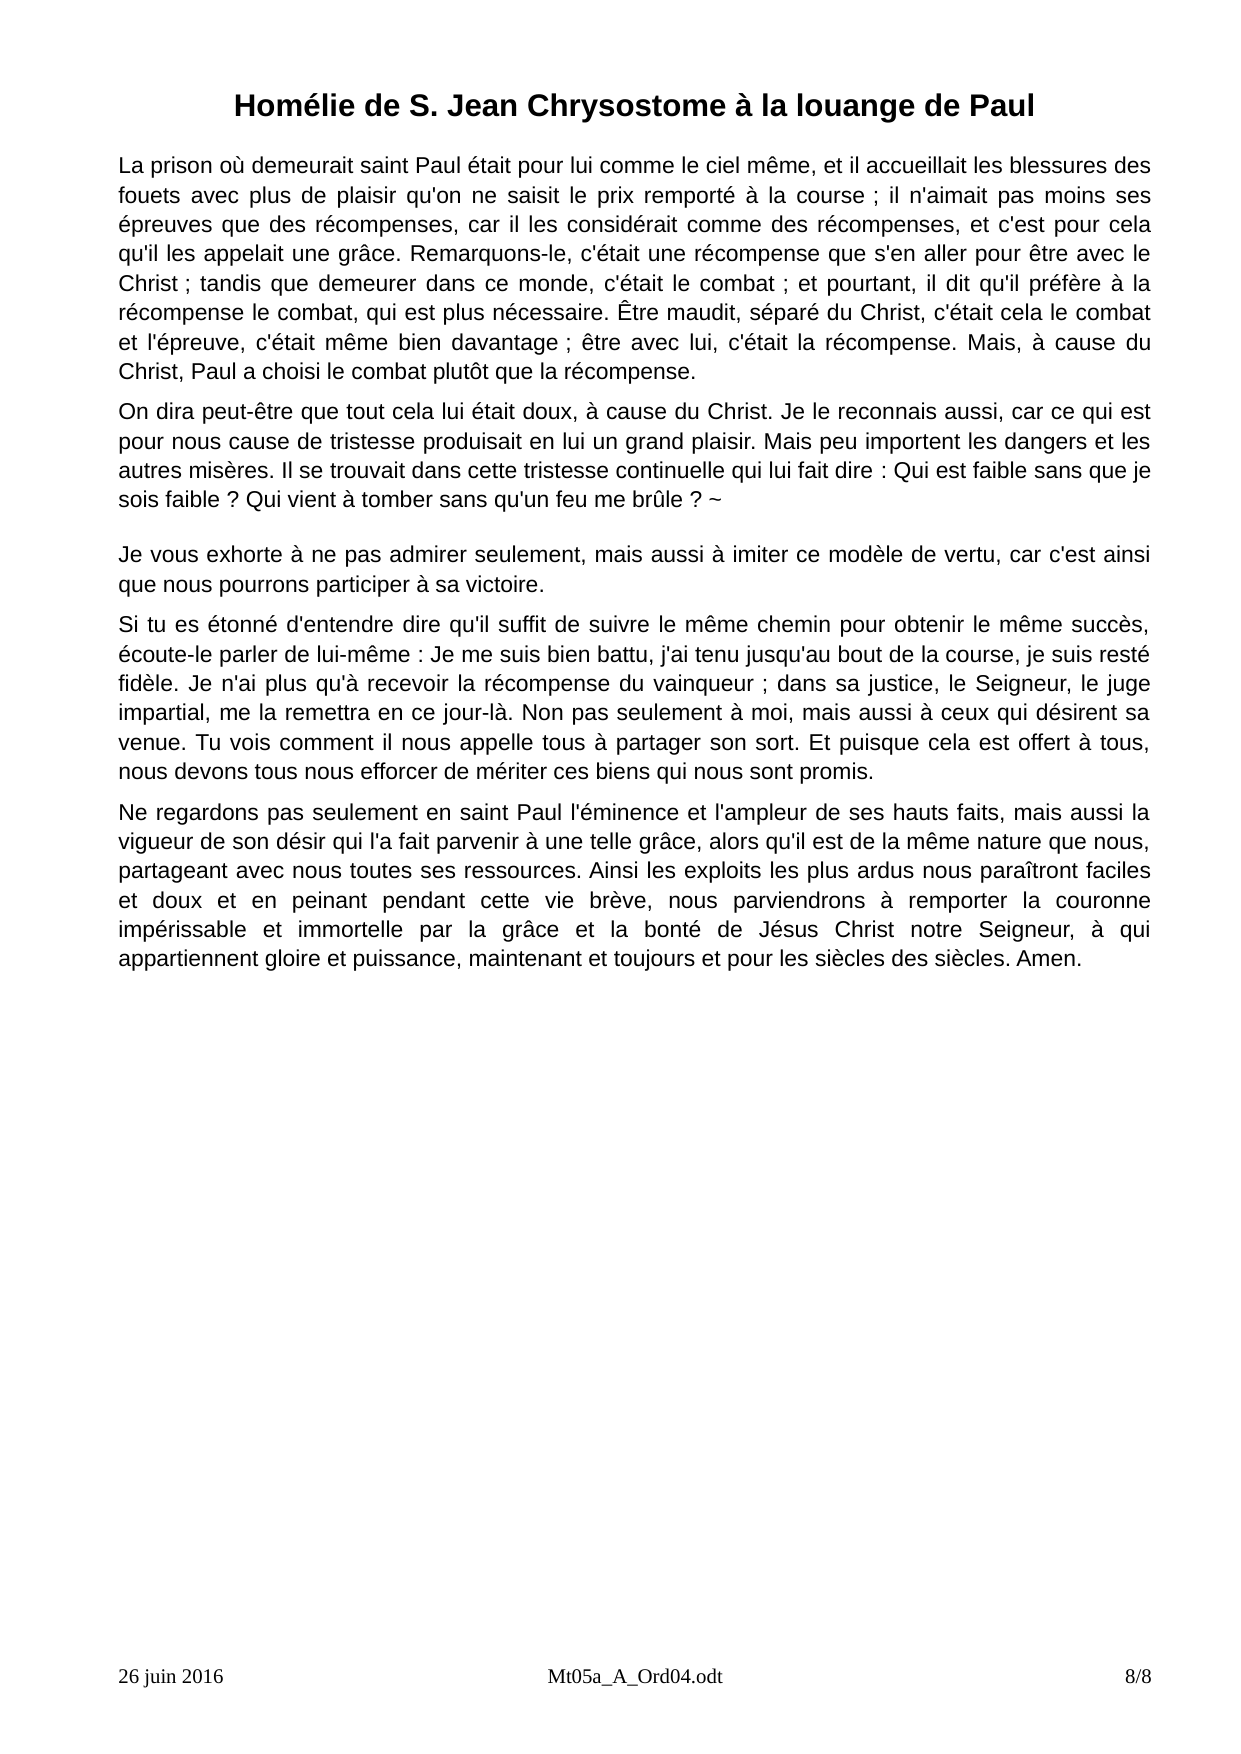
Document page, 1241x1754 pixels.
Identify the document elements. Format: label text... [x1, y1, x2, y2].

text Je vous exhorte à ne pas admirer seulement, mais aussi à imiter ce modèle de vertu, car c'est ainsi que nous pourrons participer à sa victoire. [118, 542, 1152, 597]
text On dira peut-être que tout cela lui était doux, à cause du Christ. Je le reconnais aussi, car ce qui est pour nous cause de tristesse produisait en lui un grand plaisir. Mais peu importent les dangers et les autres misères. Il se trouvait dans cette tristesse continuelle qui lui fait dire : Qui est faible sans que je sois faible ? Qui vient à tomber sans qu'un feu me brûle ? ~ [118, 399, 1152, 513]
text Ne regardons pas seulement en saint Paul l'éminence et l'ampleur de ses hauts faits, mais aussi la vigueur de son désir qui l'a fait parvenir à une telle grâce, alors qu'il est de la même nature que nous, partageant avec nous toutes ses ressources. Ainsi les exploits les plus ardus nous paraîtront faciles et doux et en peinant pendant cette vie brève, nous parviendrons à remporter la couronne impérissable et immortelle par la grâce et la bonté de Jésus Christ notre Seigneur, à qui appartiennent gloire et puissance, maintenant et toujours et pour les siècles des siècles. Amen. [118, 799, 1152, 972]
text Si tu es étonné d'entendre dire qu'il suffit de suivre le même chemin pour obtenir le même succès, écoute-le parler de lui-même : Je me suis bien battu, j'ai tenu jusqu'au bout de la course, je suis resté fidèle. Je n'ai plus qu'à recevoir la récompense du vainqueur ; dans sa justice, le Seigneur, le juge impartial, me la remettra en ce jour-là. Non pas seulement à moi, mais aussi à ceux qui désirent sa venue. Tu vois comment il nous appelle tous à partager son sort. Et puisque cela est offert à tous, nous devons tous nous efforcer de mériter ces biens qui nous sont promis. [118, 612, 1152, 784]
text La prison où demeurait saint Paul était pour lui comme le ciel même, et il accueillait les blessures des fouets avec plus de plaisir qu'on ne saisit le prix remporté à la course ; il n'aimait pas moins ses épreuves que des récompenses, car il les considérait comme des récompenses, et c'est pour cela qu'il les appelait une grâce. Remarquons-le, c'était une récompense que s'en aller pour être avec le Christ ; tandis que demeurer dans ce monde, c'était le combat ; et pourtant, il dit qu'il préfère à la récompense le combat, qui est plus nécessaire. Être maudit, séparé du Christ, c'était cela le combat et l'épreuve, c'était même bien davantage ; être avec lui, c'était la récompense. Mais, à cause du Christ, Paul a choisi le combat plutôt que la récompense. [118, 153, 1152, 384]
subtitle Homélie de S. Jean Chrysostome à la louange de Paul [118, 88, 1152, 123]
